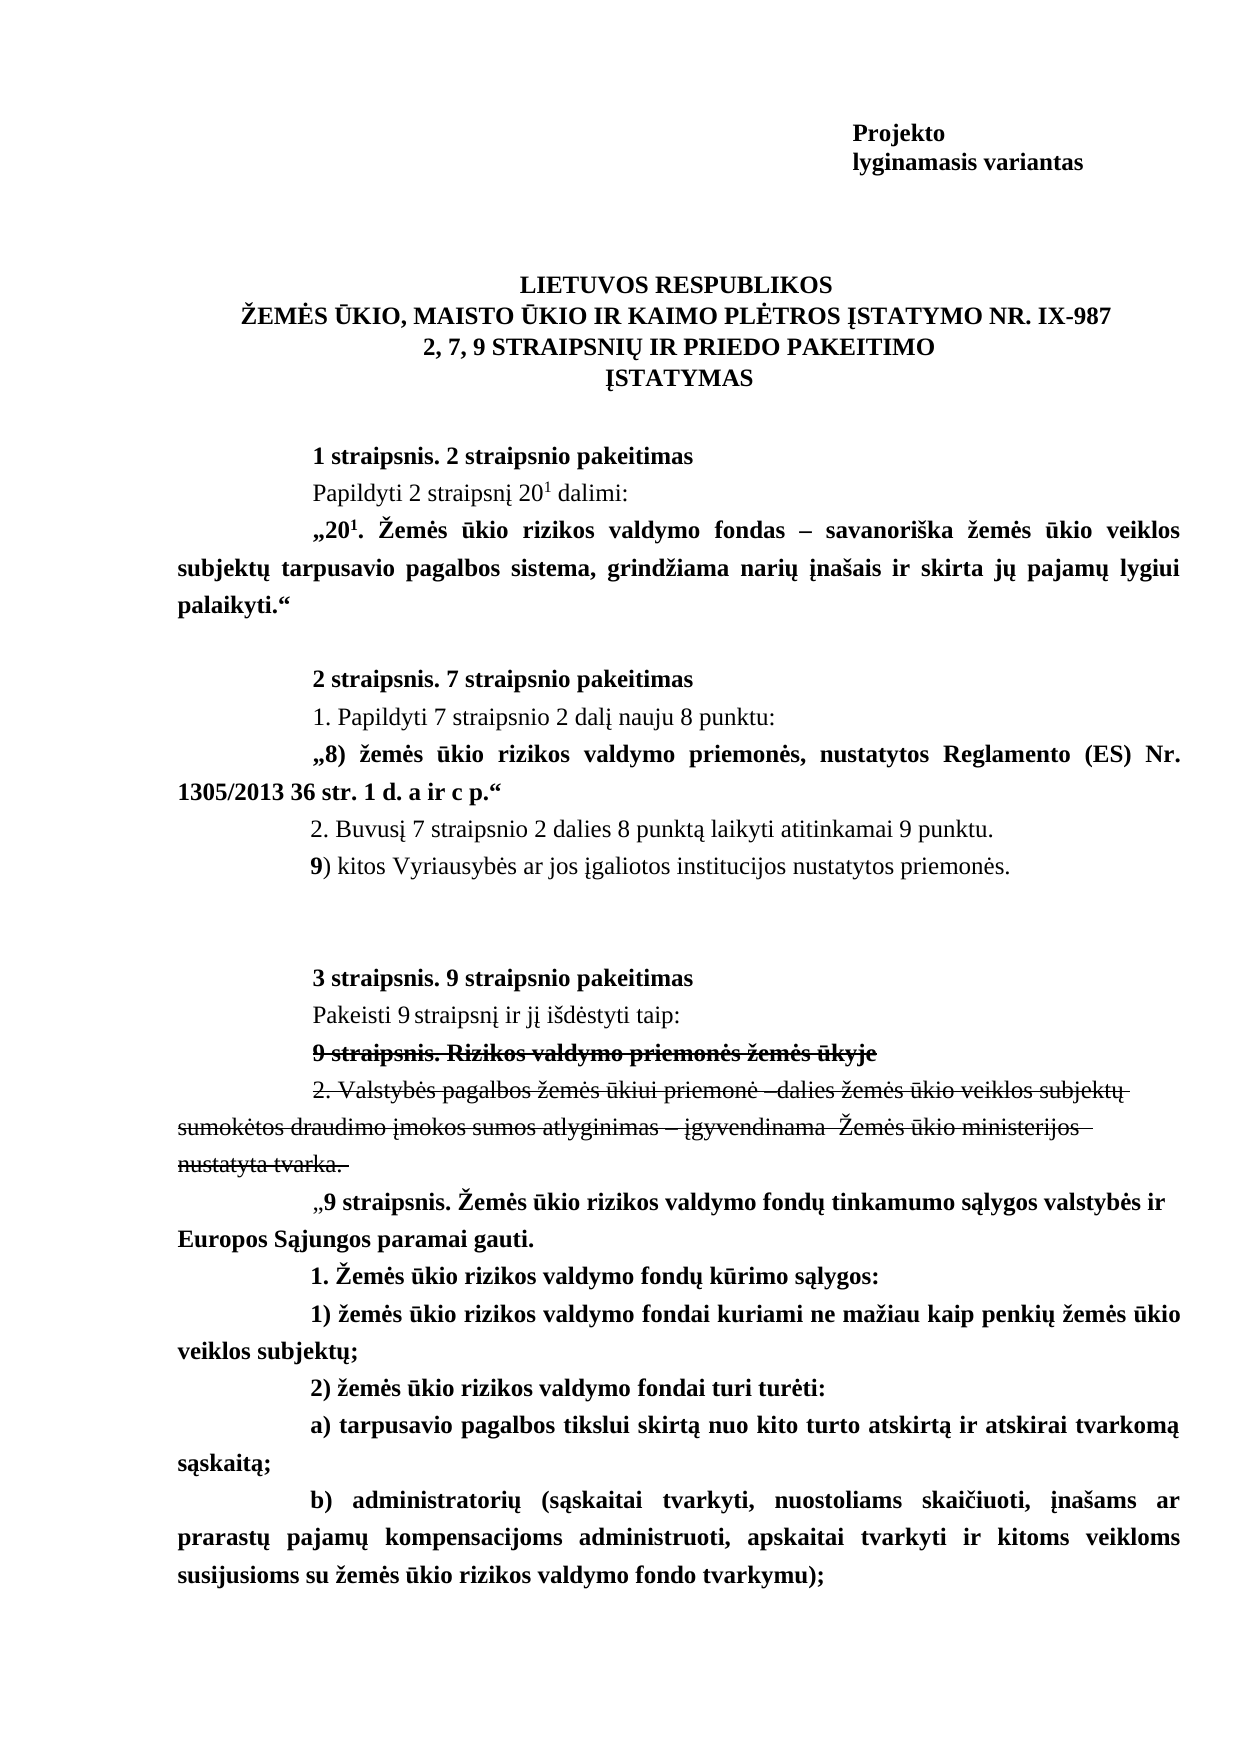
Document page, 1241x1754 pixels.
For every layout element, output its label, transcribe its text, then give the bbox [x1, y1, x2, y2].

text ŽEMĖS ŪKIO, MAISTO ŪKIO IR KAIMO PLĖTROS ĮSTATYMO NR. IX-987 [177, 301, 1181, 330]
text a) tarpusavio pagalbos tikslui skirtą nuo kito turto atskirtą ir atskirai tvarkomą sąskaitą; [177, 1411, 1181, 1477]
text 1 straipsnis. 2 straipsnio pakeitimas [177, 441, 1181, 469]
text 2. Valstybės pagalbos žemės ūkiui priemonė –dalies žemės ūkio veiklos subjektų sumokėtos draudimo įmokos sumos atlyginimas – įgyvendinama Žemės ūkio ministerijos nustatyta tvarka. [177, 1075, 1181, 1178]
text 9) kitos Vyriausybės ar jos įgaliotos institucijos nustatytos priemonės. [177, 851, 1181, 880]
text 2, 7, 9 STRAIPSNIŲ IR PRIEDO PAKEITIMO [177, 332, 1181, 361]
text b) administratorių (sąskaitai tvarkyti, nuostoliams skaičiuoti, įnašams ar prarastų pajamų kompensacijoms administruoti, apskaitai tvarkyti ir kitoms veikloms susijusioms su žemės ūkio rizikos valdymo fondo tvarkymu); [177, 1485, 1181, 1588]
text Pakeisti 9 straipsnį ir jį išdėstyti taip: [177, 1000, 1181, 1029]
text 1. Žemės ūkio rizikos valdymo fondų kūrimo sąlygos: [177, 1261, 1181, 1290]
text LIETUVOS RESPUBLIKOS [177, 270, 1181, 299]
text 1) žemės ūkio rizikos valdymo fondai kuriami ne mažiau kaip penkių žemės ūkio veiklos subjektų; [177, 1299, 1181, 1365]
text Papildyti 2 straipsnį 201 dalimi: [177, 478, 1181, 507]
text 2 straipsnis. 7 straipsnio pakeitimas [177, 664, 1181, 693]
text „9 straipsnis. Žemės ūkio rizikos valdymo fondų tinkamumo sąlygos valstybės ir Europos Sąjungos paramai gauti. [177, 1187, 1181, 1253]
text 3 straipsnis. 9 straipsnio pakeitimas [177, 963, 1181, 992]
text ĮSTATYMAS [177, 363, 1181, 391]
text lyginamasis variantas [852, 147, 1181, 176]
text „201. Žemės ūkio rizikos valdymo fondas – savanoriška žemės ūkio veiklos subjektų tarpusavio pagalbos sistema, grindžiama narių įnašais ir skirta jų pajamų lygiui palaikyti.“ [177, 515, 1181, 619]
text 2. Buvusį 7 straipsnio 2 dalies 8 punktą laikyti atitinkamai 9 punktu. [177, 814, 1181, 843]
text Projekto [852, 118, 1181, 147]
text „8) žemės ūkio rizikos valdymo priemonės, nustatytos Reglamento (ES) Nr. 1305/2013 36 str. 1 d. a ir c p.“ [177, 739, 1181, 805]
text 1. Papildyti 7 straipsnio 2 dalį nauju 8 punktu: [177, 702, 1181, 731]
text 2) žemės ūkio rizikos valdymo fondai turi turėti: [177, 1373, 1181, 1402]
text 9 straipsnis. Rizikos valdymo priemonės žemės ūkyje [177, 1038, 1181, 1066]
